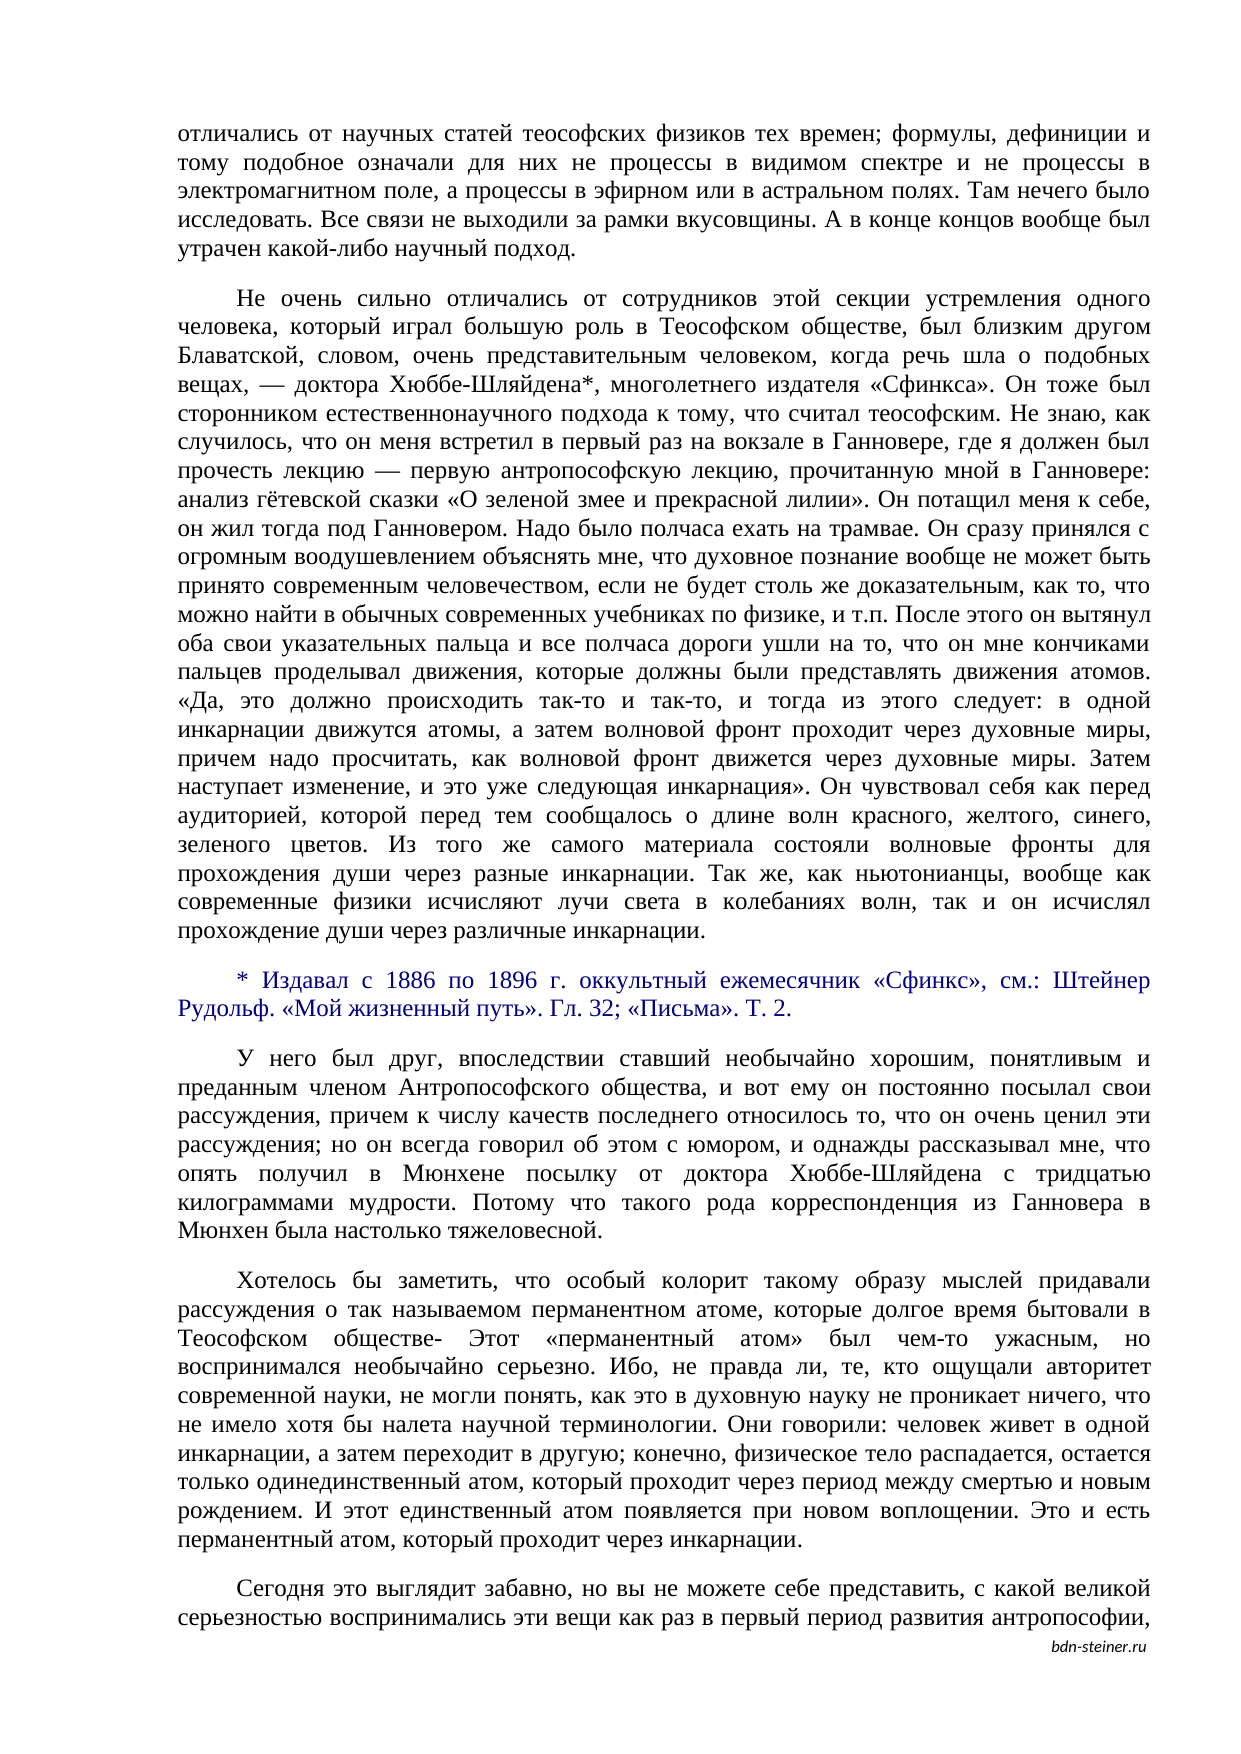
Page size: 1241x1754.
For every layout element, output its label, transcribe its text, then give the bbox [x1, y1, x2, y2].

text отличались от научных статей теософских физиков тех времен; формулы, дефиниции и тому подобное означали для них не процессы в видимом спектре и не процессы в электромагнитном поле, а процессы в эфирном или в астральном полях. Там нечего было исследовать. Все связи не выходили за рамки вкусовщины. А в конце концов вообще был утрачен какой-либо научный подход. [177, 118, 1152, 262]
text Сегодня это выглядит забавно, но вы не можете себе представить, с какой великой серьезностью воспринимались эти вещи как раз в первый период развития антропософии, [177, 1573, 1152, 1631]
text Хотелось бы заметить, что особый колорит такому образу мыслей придавали рассуждения о так называемом перманентном атоме, которые долгое время бытовали в Теософском обществе- Этот «перманентный атом» был чем-то ужасным, но воспринимался необычайно серьезно. Ибо, не правда ли, те, кто ощущали авторитет современной науки, не могли понять, как это в духовную науку не проникает ничего, что не имело хотя бы налета научной терминологии. Они говорили: человек живет в одной инкарнации, а затем переходит в другую; конечно, физическое тело распадается, остается только одинединственный атом, который проходит через период между смертью и новым рождением. И этот единственный атом появляется при новом воплощении. Это и есть перманентный атом, который проходит через инкарнации. [177, 1265, 1152, 1553]
text * Издавал с 1886 по 1896 г. оккультный ежемесячник «Сфинкс», см.: Штейнер Рудольф. «Мой жизненный путь». Гл. 32; «Письма». Т. 2. [177, 965, 1152, 1022]
text У него был друг, впоследствии ставший необычайно хорошим, понятливым и преданным членом Антропософского общества, и вот ему он постоянно посылал свои рассуждения, причем к числу качеств последнего относилось то, что он очень ценил эти рассуждения; но он всегда говорил об этом с юмором, и однажды рассказывал мне, что опять получил в Мюнхене посылку от доктора Хюббе-Шляйдена с тридцатью килограммами мудрости. Потому что такого рода корреспонденция из Ганновера в Мюнхен была настолько тяжеловесной. [177, 1043, 1152, 1244]
text Не очень сильно отличались от сотрудников этой секции устремления одного человека, который играл большую роль в Теософском обществе, был близким другом Блаватской, словом, очень представительным человеком, когда речь шла о подобных вещах, — доктора Хюббе-Шляйдена*, многолетнего издателя «Сфинкса». Он тоже был сторонником естественнонаучного подхода к тому, что считал теософским. Не знаю, как случилось, что он меня встретил в первый раз на вокзале в Ганновере, где я должен был прочесть лекцию — первую антропософскую лекцию, прочитанную мной в Ганновере: анализ гётевской сказки «О зеленой змее и прекрасной лилии». Он потащил меня к себе, он жил тогда под Ганновером. Надо было полчаса ехать на трамвае. Он сразу принялся с огромным воодушевлением объяснять мне, что духовное познание вообще не может быть принято современным человечеством, если не будет столь же доказательным, как то, что можно найти в обычных современных учебниках по физике, и т.п. После этого он вытянул оба свои указательных пальца и все полчаса дороги ушли на то, что он мне кончиками пальцев проделывал движения, которые должны были представлять движения атомов. «Да, это должно происходить так-то и так-то, и тогда из этого следует: в одной инкарнации движутся атомы, а затем волновой фронт проходит через духовные миры, причем надо просчитать, как волновой фронт движется через духовные миры. Затем наступает изменение, и это уже следующая инкарнация». Он чувствовал себя как перед аудиторией, которой перед тем сообщалось о длине волн красного, желтого, синего, зеленого цветов. Из того же самого материала состояли волновые фронты для прохождения души через разные инкарнации. Так же, как ньютонианцы, вообще как современные физики исчисляют лучи света в колебаниях волн, так и он исчислял прохождение души через различные инкарнации. [177, 283, 1152, 944]
